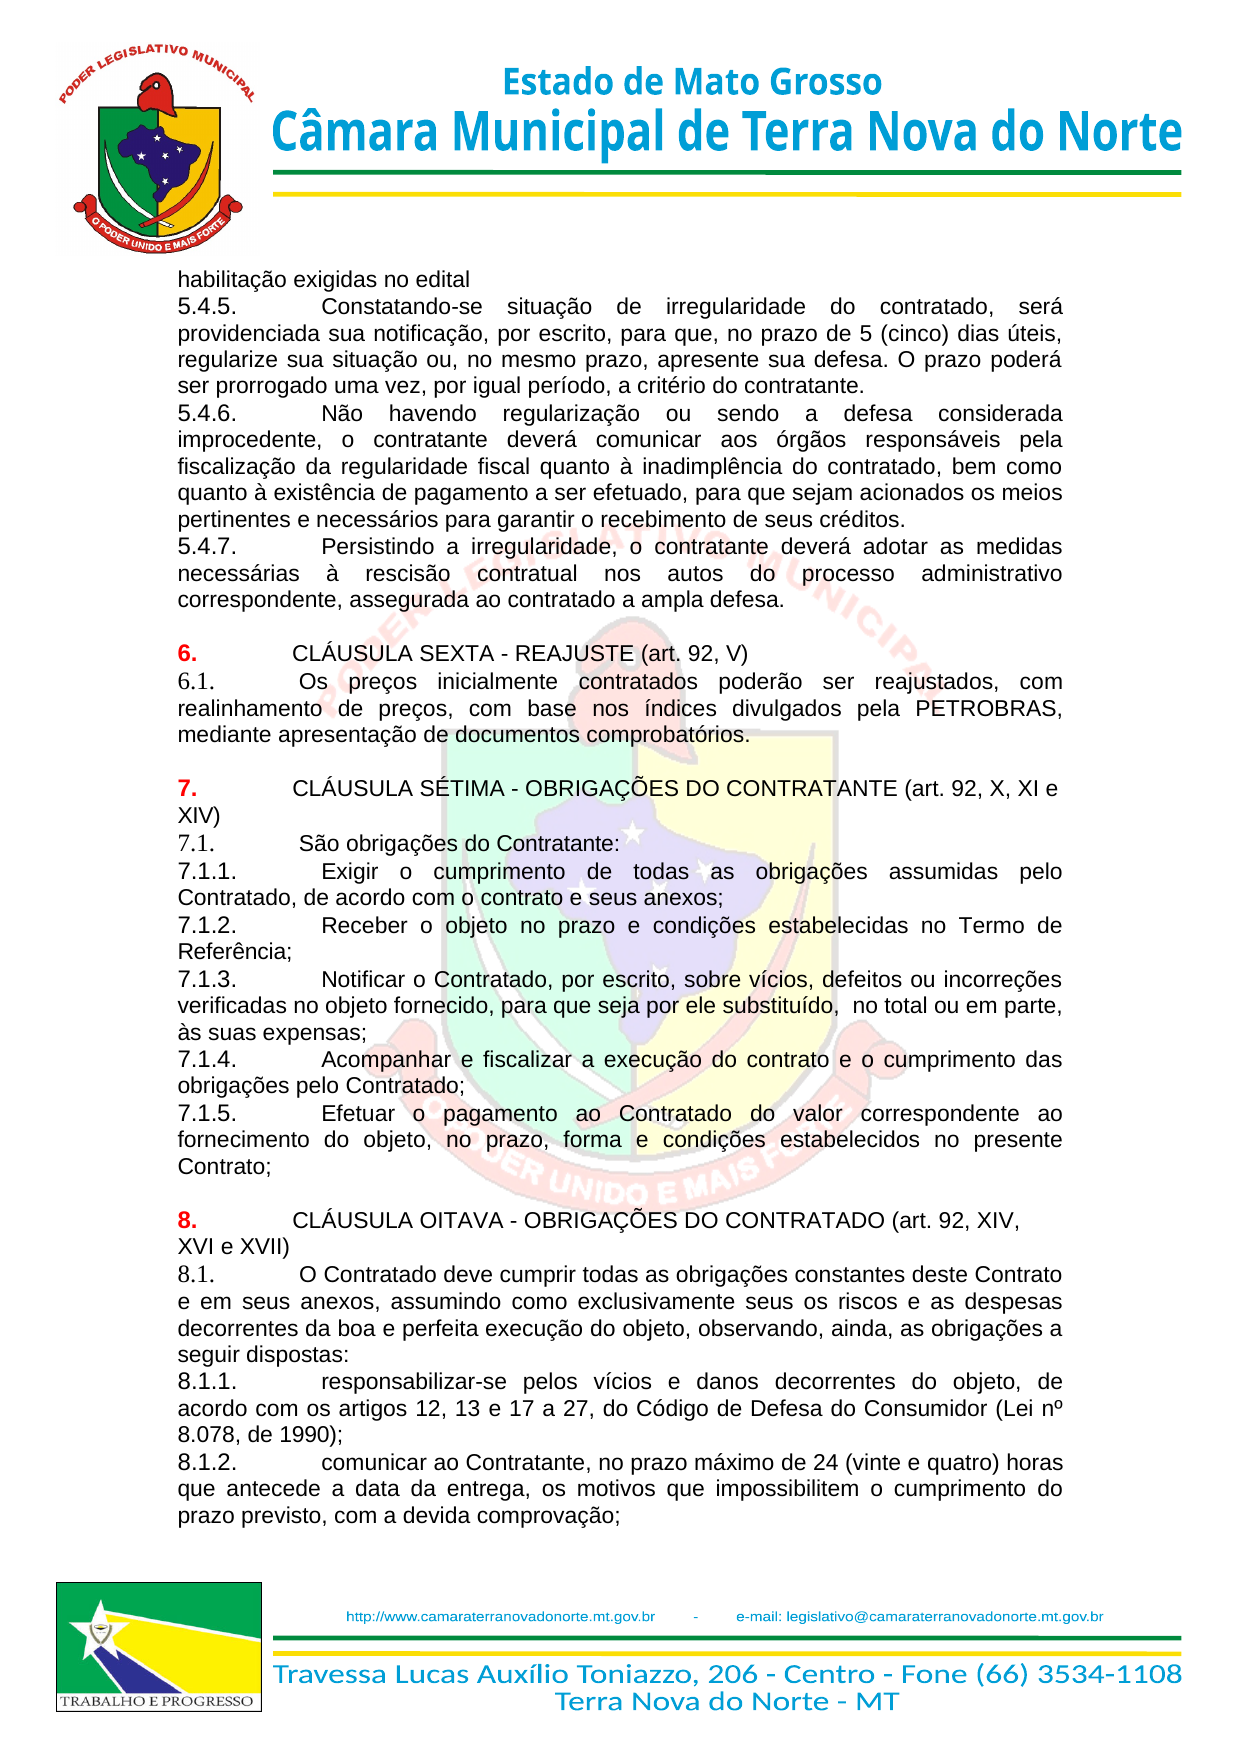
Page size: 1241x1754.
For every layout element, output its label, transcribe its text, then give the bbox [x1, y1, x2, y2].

list Exigir o cumprimento de todas as obrigações assumidas pelo Contratado, de acordo com o contrato e seus anexos; [966, 857, 1063, 911]
list Receber o objeto no prazo e condições estabelecidas no Termo de Referência; [966, 911, 1063, 964]
list Exigir o cumprimento de todas as obrigações assumidas pelo Contratado, de acordo com o contrato e seus anexos; [177, 857, 303, 911]
list responsabilizar-se pelos vícios e danos decorrentes do objeto, de acordo com os artigos 12, 13 e 17 a 27, do Código de Defesa do Consumidor (Lei nº 8.078, de 1990); [177, 1367, 1063, 1448]
list Acompanhar e fiscalizar a execução do contrato e o cumprimento das obrigações pelo Contratado; [966, 1045, 1063, 1099]
list Constatando-se situação de irregularidade do contratado, será providenciada sua notificação, por escrito, para que, no prazo de 5 (cinco) dias úteis, regularize sua situação ou, no mesmo prazo, apresente sua defesa. O prazo poderá ser prorrogado uma vez, por igual período, a critério do contratante. [177, 292, 1063, 399]
list O Contratado deve cumprir todas as obrigações constantes deste Contrato e em seus anexos, assumindo como exclusivamente seus os riscos e as despesas decorrentes da boa e perfeita execução do objeto, observando, ainda, as obrigações a seguir dispostas: [177, 1259, 1063, 1367]
list Persistindo a irregularidade, o contratante deverá adotar as medidas necessárias à rescisão contratual nos autos do processo administrativo correspondente, assegurada ao contratado a ampla defesa. [966, 532, 1063, 612]
subtitle CLÁUSULA SÉTIMA - OBRIGAÇÕES DO CONTRATANTE (art. 92, X, XI e XIV) [177, 774, 303, 828]
picture [57, 1583, 261, 1711]
picture [860, 1611, 868, 1623]
list Notificar o Contratado, por escrito, sobre vícios, defeitos ou incorreções verificadas no objeto fornecido, para que seja por ele substituído, no total ou em parte, às suas expensas; [966, 964, 1063, 1045]
list Efetuar o pagamento ao Contratado do valor correspondente ao fornecimento do objeto, no prazo, forma e condições estabelecidos no presente Contrato; [966, 1099, 1063, 1179]
picture [55, 42, 260, 256]
list habilitação exigidas no edital [177, 266, 1063, 292]
list São obrigações do Contratante: [966, 828, 1063, 857]
list Acompanhar e fiscalizar a execução do contrato e o cumprimento das obrigações pelo Contratado; [177, 1045, 303, 1099]
list Não havendo regularização ou sendo a defesa considerada improcedente, o contratante deverá comunicar aos órgãos responsáveis pela fiscalização da regularidade fiscal quanto à inadimplência do contratado, bem como quanto à existência de pagamento a ser efetuado, para que sejam acionados os meios pertinentes e necessários para garantir o recebimento de seus créditos. [177, 399, 1063, 532]
subtitle CLÁUSULA OITAVA - OBRIGAÇÕES DO CONTRATADO (art. 92, XIV, XVI e XVII) [177, 1206, 1063, 1259]
list comunicar ao Contratante, no prazo máximo de 24 (vinte e quatro) horas que antecede a data da entrega, os motivos que impossibilitem o cumprimento do prazo previsto, com a devida comprovação; [177, 1448, 1063, 1528]
list Efetuar o pagamento ao Contratado do valor correspondente ao fornecimento do objeto, no prazo, forma e condições estabelecidos no presente Contrato; [177, 1099, 303, 1179]
list Receber o objeto no prazo e condições estabelecidas no Termo de Referência; [177, 911, 303, 964]
subtitle CLÁUSULA SEXTA - REAJUSTE (art. 92, V) [966, 638, 1063, 666]
list Os preços inicialmente contratados poderão ser reajustados, com realinhamento de preços, com base nos índices divulgados pela PETROBRAS, mediante apresentação de documentos comprobatórios. [177, 666, 303, 748]
list Os preços inicialmente contratados poderão ser reajustados, com realinhamento de preços, com base nos índices divulgados pela PETROBRAS, mediante apresentação de documentos comprobatórios. [966, 666, 1063, 748]
list Notificar o Contratado, por escrito, sobre vícios, defeitos ou incorreções verificadas no objeto fornecido, para que seja por ele substituído, no total ou em parte, às suas expensas; [177, 964, 303, 1045]
list Persistindo a irregularidade, o contratante deverá adotar as medidas necessárias à rescisão contratual nos autos do processo administrativo correspondente, assegurada ao contratado a ampla defesa. [177, 532, 303, 612]
subtitle CLÁUSULA SÉTIMA - OBRIGAÇÕES DO CONTRATANTE (art. 92, X, XI e XIV) [966, 774, 1063, 828]
subtitle CLÁUSULA SEXTA - REAJUSTE (art. 92, V) [177, 638, 303, 666]
list São obrigações do Contratante: [177, 828, 303, 857]
